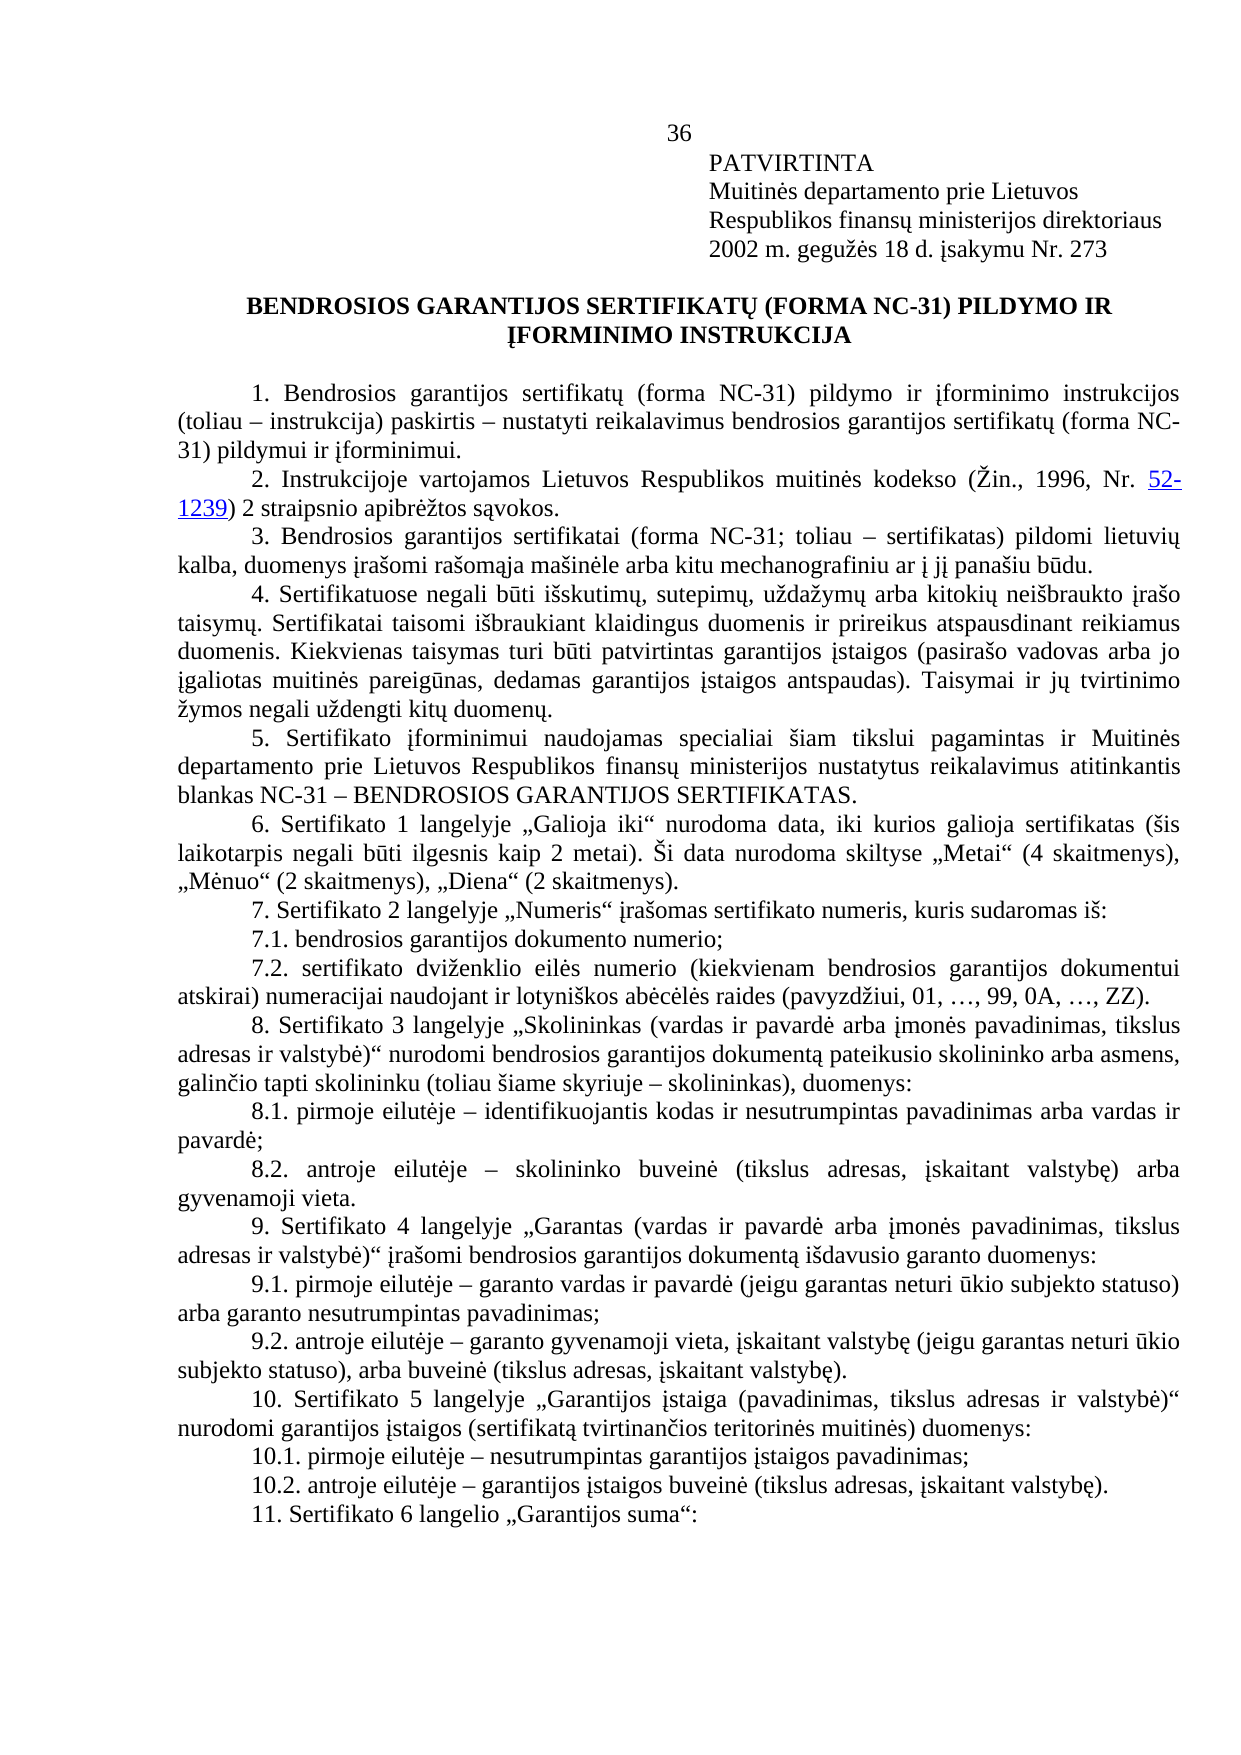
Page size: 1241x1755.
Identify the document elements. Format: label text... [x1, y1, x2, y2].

text 4. Sertifikatuose negali būti išskutimų, sutepimų, uždažymų arba kitokių neišbraukto įrašo taisymų. Sertifikatai taisomi išbraukiant klaidingus duomenis ir prireikus atspausdinant reikiamus duomenis. Kiekvienas taisymas turi būti patvirtintas garantijos įstaigos (pasirašo vadovas arba jo įgaliotas muitinės pareigūnas, dedamas garantijos įstaigos antspaudas). Taisymai ir jų tvirtinimo žymos negali uždengti kitų duomenų. [177, 579, 1181, 723]
text 3. Bendrosios garantijos sertifikatai (forma NC-31; toliau – sertifikatas) pildomi lietuvių kalba, duomenys įrašomi rašomąja mašinėle arba kitu mechanografiniu ar į jį panašiu būdu. [177, 521, 1181, 579]
text 2. Instrukcijoje vartojamos Lietuvos Respublikos muitinės kodekso (Žin., 1996, Nr. 52-1239) 2 straipsnio apibrėžtos sąvokos. [177, 464, 1181, 521]
text 9. Sertifikato 4 langelyje „Garantas (vardas ir pavardė arba įmonės pavadinimas, tikslus adresas ir valstybė)“ įrašomi bendrosios garantijos dokumentą išdavusio garanto duomenys: [177, 1211, 1181, 1269]
text 8. Sertifikato 3 langelyje „Skolininkas (vardas ir pavardė arba įmonės pavadinimas, tikslus adresas ir valstybė)“ nurodomi bendrosios garantijos dokumentą pateikusio skolininko arba asmens, galinčio tapti skolininku (toliau šiame skyriuje – skolininkas), duomenys: [177, 1010, 1181, 1096]
text Muitinės departamento prie Lietuvos [177, 176, 1181, 205]
text 7.2. sertifikato dviženklio eilės numerio (kiekvienam bendrosios garantijos dokumentui atskirai) numeracijai naudojant ir lotyniškos abėcėlės raides (pavyzdžiui, 01, …, 99, 0A, …, ZZ). [177, 953, 1181, 1010]
text Respublikos finansų ministerijos direktoriaus [177, 205, 1181, 234]
text BENDROSIOS GARANTIJOS SERTIFIKATŲ (FORMA NC-31) PILDYMO IR ĮFORMINIMO INSTRUKCIJA [177, 291, 1181, 349]
text 7.1. bendrosios garantijos dokumento numerio; [177, 924, 1181, 953]
text 9.2. antroje eilutėje – garanto gyvenamoji vieta, įskaitant valstybę (jeigu garantas neturi ūkio subjekto statuso), arba buveinė (tikslus adresas, įskaitant valstybę). [177, 1326, 1181, 1384]
text 8.1. pirmoje eilutėje – identifikuojantis kodas ir nesutrumpintas pavadinimas arba vardas ir pavardė; [177, 1096, 1181, 1154]
text 2002 m. gegužės 18 d. įsakymu Nr. 273 [177, 234, 1181, 263]
text 10. Sertifikato 5 langelyje „Garantijos įstaiga (pavadinimas, tikslus adresas ir valstybė)“ nurodomi garantijos įstaigos (sertifikatą tvirtinančios teritorinės muitinės) duomenys: [177, 1384, 1181, 1441]
text 10.1. pirmoje eilutėje – nesutrumpintas garantijos įstaigos pavadinimas; [177, 1441, 1181, 1470]
text 9.1. pirmoje eilutėje – garanto vardas ir pavardė (jeigu garantas neturi ūkio subjekto statuso) arba garanto nesutrumpintas pavadinimas; [177, 1269, 1181, 1326]
text 1. Bendrosios garantijos sertifikatų (forma NC-31) pildymo ir įforminimo instrukcijos (toliau – instrukcija) paskirtis – nustatyti reikalavimus bendrosios garantijos sertifikatų (forma NC-31) pildymui ir įforminimui. [177, 378, 1181, 464]
text 8.2. antroje eilutėje – skolininko buveinė (tikslus adresas, įskaitant valstybę) arba gyvenamoji vieta. [177, 1154, 1181, 1211]
text 6. Sertifikato 1 langelyje „Galioja iki“ nurodoma data, iki kurios galioja sertifikatas (šis laikotarpis negali būti ilgesnis kaip 2 metai). Ši data nurodoma skiltyse „Metai“ (4 skaitmenys), „Mėnuo“ (2 skaitmenys), „Diena“ (2 skaitmenys). [177, 809, 1181, 895]
text PATVIRTINTA [709, 148, 1181, 176]
text 10.2. antroje eilutėje – garantijos įstaigos buveinė (tikslus adresas, įskaitant valstybę). [177, 1470, 1181, 1499]
text 7. Sertifikato 2 langelyje „Numeris“ įrašomas sertifikato numeris, kuris sudaromas iš: [177, 895, 1181, 924]
text 11. Sertifikato 6 langelio „Garantijos suma“: [177, 1499, 1181, 1528]
text 5. Sertifikato įforminimui naudojamas specialiai šiam tikslui pagamintas ir Muitinės departamento prie Lietuvos Respublikos finansų ministerijos nustatytus reikalavimus atitinkantis blankas NC-31 – BENDROSIOS GARANTIJOS SERTIFIKATAS. [177, 723, 1181, 809]
